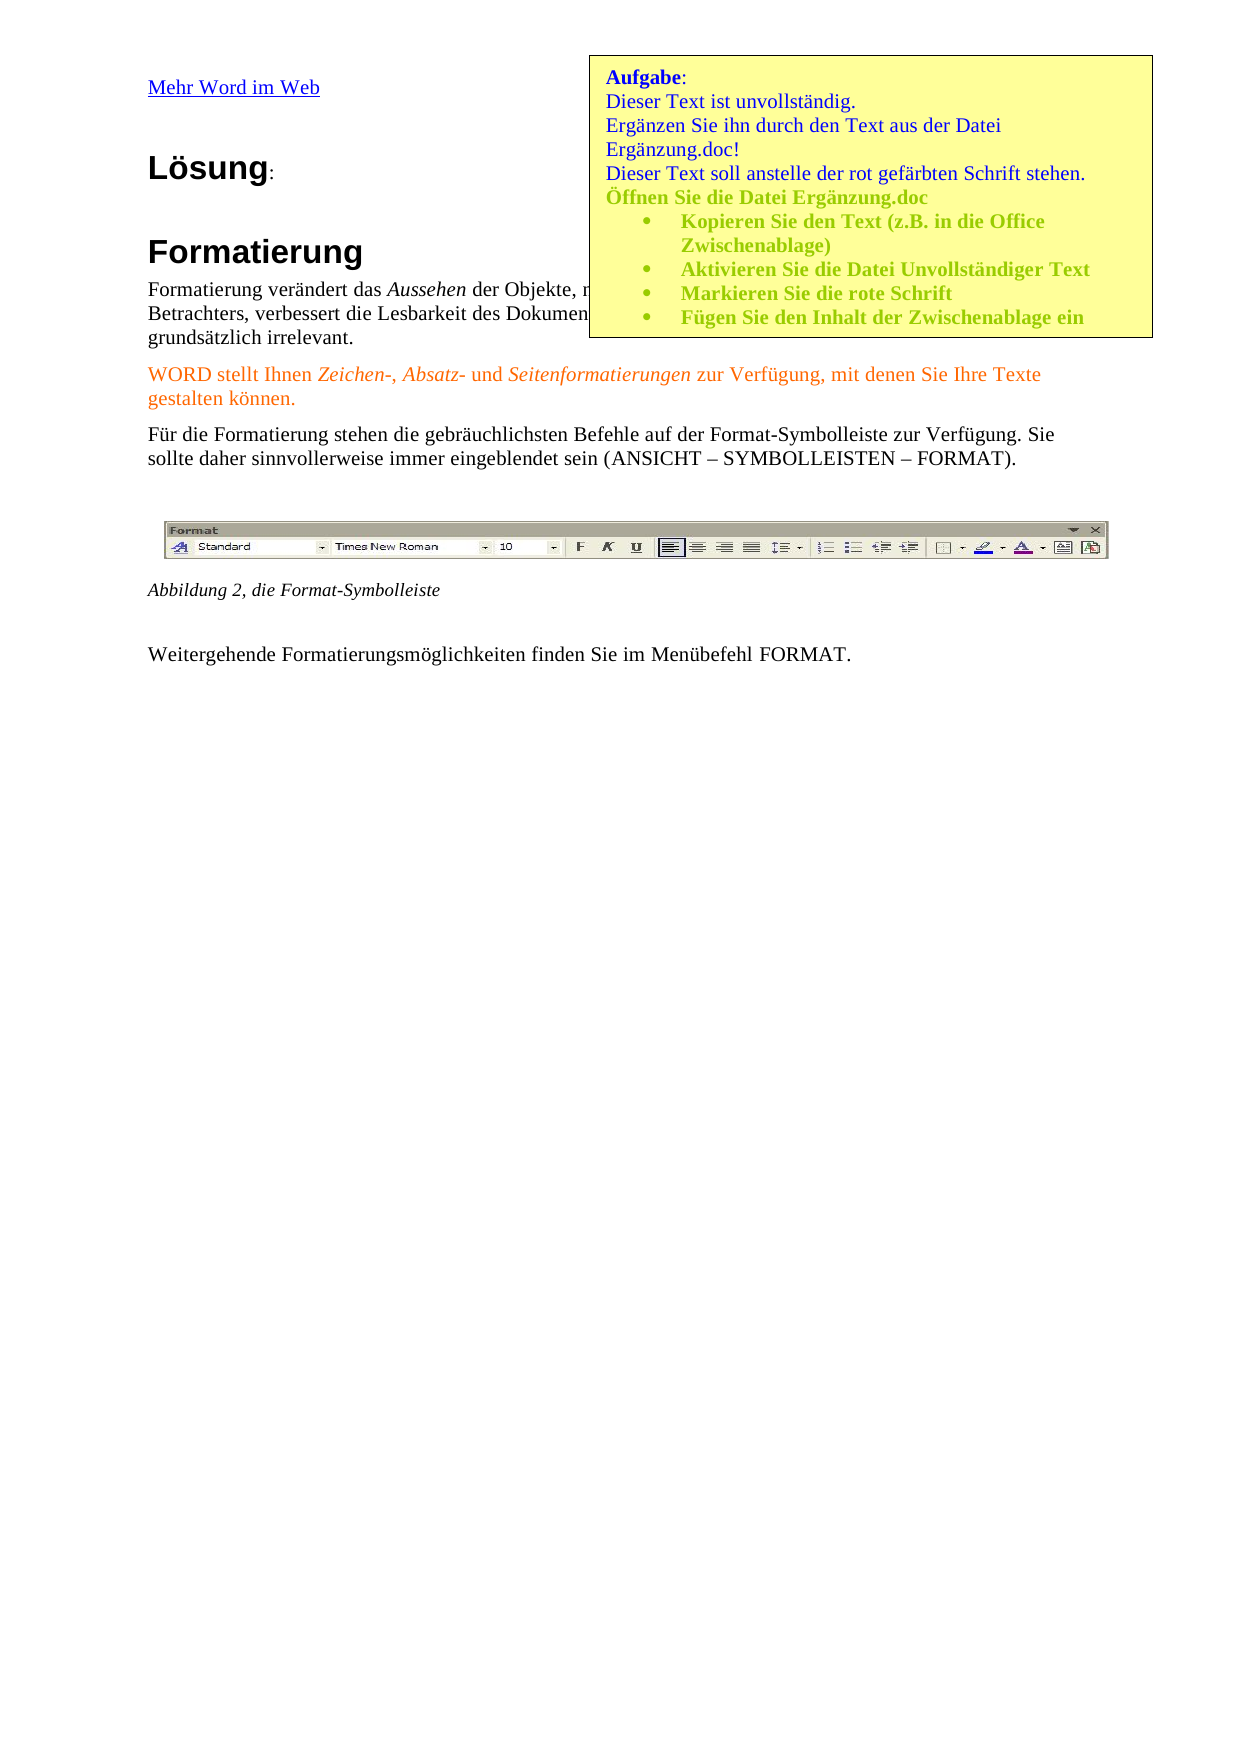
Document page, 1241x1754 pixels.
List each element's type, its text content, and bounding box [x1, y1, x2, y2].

text Ergänzen Sie ihn durch den Text aus der Datei Ergänzung.doc! Dieser Text soll anstelle der rot gefärbten Schrift stehen. [606, 113, 1136, 185]
text Für die Formatierung stehen die gebräuchlichsten Befehle auf der Format-Symbolleiste zur Verfügung. Sie sollte daher sinnvollerweise immer eingeblendet sein (Ansicht – Symbolleisten – Format). [148, 422, 1092, 470]
text Dieser Text ist unvollständig. [606, 88, 1136, 113]
subtitle Formatierung [148, 232, 589, 271]
list Kopieren Sie den Text (z.B. in die Office Zwischenablage) [643, 209, 1136, 257]
text Öffnen Sie die Datei Ergänzung.doc [606, 185, 1136, 209]
text WORD stellt Ihnen Zeichen-, Absatz- und Seitenformatierungen zur Verfügung, mit denen Sie Ihre Texte gestalten können. [148, 361, 1092, 409]
text Aufgabe: [606, 64, 1136, 88]
list Markieren Sie die rote Schrift [643, 281, 1136, 305]
text Weitergehende Formatierungsmöglichkeiten finden Sie im Menübefehl Format. [148, 642, 1092, 666]
picture [164, 521, 1109, 559]
text Lösung: [148, 148, 589, 186]
list Aktivieren Sie die Datei Unvollständiger Text [643, 257, 1136, 281]
text Abbildung 2, die Format-Symbolleiste [148, 578, 1092, 601]
text Formatierung verändert das Aussehen der Objekte, nicht den Inhalt. Formatierung erhöht den Komfort des Betrachters, verbessert die Lesbarkeit des Dokuments. Für die Funktion des Programms ist Formatierung grundsätzlich irrelevant. [148, 277, 1092, 349]
list Fügen Sie den Inhalt der Zwischenablage ein [643, 305, 1136, 329]
